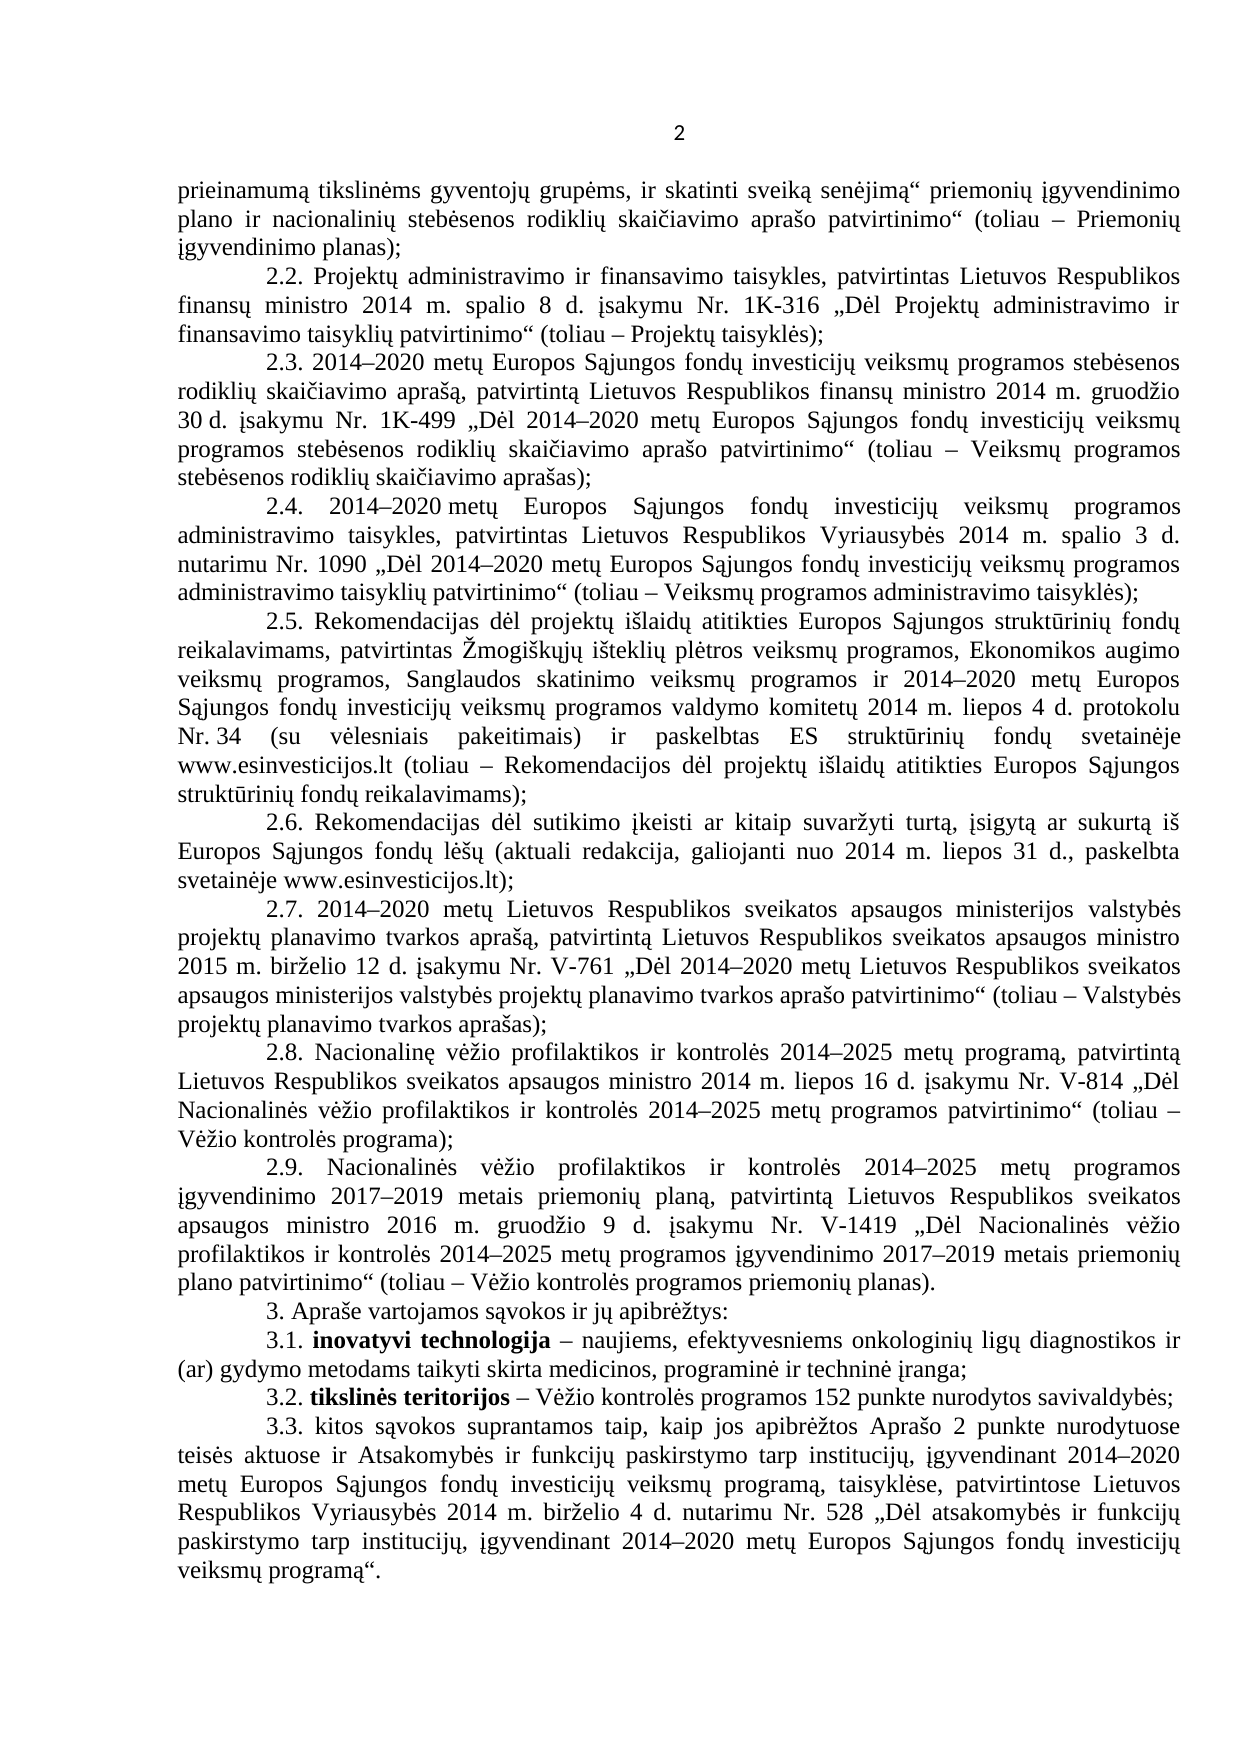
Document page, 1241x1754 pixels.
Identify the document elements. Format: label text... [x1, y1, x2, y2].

text 3.2. tikslinės teritorijos – Vėžio kontrolės programos 152 punkte nurodytos savivaldybės; [177, 1382, 1181, 1411]
text 2.4. 2014–2020 metų Europos Sąjungos fondų investicijų veiksmų programos administravimo taisykles, patvirtintas Lietuvos Respublikos Vyriausybės 2014 m. spalio 3 d. nutarimu Nr. 1090 „Dėl 2014–2020 metų Europos Sąjungos fondų investicijų veiksmų programos administravimo taisyklių patvirtinimo“ (toliau – Veiksmų programos administravimo taisyklės); [177, 491, 1181, 606]
text 2.7. 2014–2020 metų Lietuvos Respublikos sveikatos apsaugos ministerijos valstybės projektų planavimo tvarkos aprašą, patvirtintą Lietuvos Respublikos sveikatos apsaugos ministro 2015 m. birželio 12 d. įsakymu Nr. V-761 „Dėl 2014–2020 metų Lietuvos Respublikos sveikatos apsaugos ministerijos valstybės projektų planavimo tvarkos aprašo patvirtinimo“ (toliau – Valstybės projektų planavimo tvarkos aprašas); [177, 894, 1181, 1037]
text 3.1. inovatyvi technologija – naujiems, efektyvesniems onkologinių ligų diagnostikos ir (ar) gydymo metodams taikyti skirta medicinos, programinė ir techninė įranga; [177, 1325, 1181, 1382]
text 2.6. Rekomendacijas dėl sutikimo įkeisti ar kitaip suvaržyti turtą, įsigytą ar sukurtą iš Europos Sąjungos fondų lėšų (aktuali redakcija, galiojanti nuo 2014 m. liepos 31 d., paskelbta svetainėje www.esinvesticijos.lt); [177, 807, 1181, 894]
text 2.2. Projektų administravimo ir finansavimo taisykles, patvirtintas Lietuvos Respublikos finansų ministro 2014 m. spalio 8 d. įsakymu Nr. 1K-316 „Dėl Projektų administravimo ir finansavimo taisyklių patvirtinimo“ (toliau – Projektų taisyklės); [177, 261, 1181, 347]
text 2.9. Nacionalinės vėžio profilaktikos ir kontrolės 2014–2025 metų programos įgyvendinimo 2017–2019 metais priemonių planą, patvirtintą Lietuvos Respublikos sveikatos apsaugos ministro 2016 m. gruodžio 9 d. įsakymu Nr. V-1419 „Dėl Nacionalinės vėžio profilaktikos ir kontrolės 2014–2025 metų programos įgyvendinimo 2017–2019 metais priemonių plano patvirtinimo“ (toliau – Vėžio kontrolės programos priemonių planas). [177, 1152, 1181, 1296]
text 2.5. Rekomendacijas dėl projektų išlaidų atitikties Europos Sąjungos struktūrinių fondų reikalavimams, patvirtintas Žmogiškųjų išteklių plėtros veiksmų programos, Ekonomikos augimo veiksmų programos, Sanglaudos skatinimo veiksmų programos ir 2014–2020 metų Europos Sąjungos fondų investicijų veiksmų programos valdymo komitetų 2014 m. liepos 4 d. protokolu Nr. 34 (su vėlesniais pakeitimais) ir paskelbtas ES struktūrinių fondų svetainėje www.esinvesticijos.lt (toliau – Rekomendacijos dėl projektų išlaidų atitikties Europos Sąjungos struktūrinių fondų reikalavimams); [177, 606, 1181, 807]
text prieinamumą tikslinėms gyventojų grupėms, ir skatinti sveiką senėjimą“ priemonių įgyvendinimo plano ir nacionalinių stebėsenos rodiklių skaičiavimo aprašo patvirtinimo“ (toliau – Priemonių įgyvendinimo planas); [177, 175, 1181, 261]
text 3.3. kitos sąvokos suprantamos taip, kaip jos apibrėžtos Aprašo 2 punkte nurodytuose teisės aktuose ir Atsakomybės ir funkcijų paskirstymo tarp institucijų, įgyvendinant 2014–2020 metų Europos Sąjungos fondų investicijų veiksmų programą, taisyklėse, patvirtintose Lietuvos Respublikos Vyriausybės 2014 m. birželio 4 d. nutarimu Nr. 528 „Dėl atsakomybės ir funkcijų paskirstymo tarp institucijų, įgyvendinant 2014–2020 metų Europos Sąjungos fondų investicijų veiksmų programą“. [177, 1411, 1181, 1584]
text 2.8. Nacionalinę vėžio profilaktikos ir kontrolės 2014–2025 metų programą, patvirtintą Lietuvos Respublikos sveikatos apsaugos ministro 2014 m. liepos 16 d. įsakymu Nr. V-814 „Dėl Nacionalinės vėžio profilaktikos ir kontrolės 2014–2025 metų programos patvirtinimo“ (toliau – Vėžio kontrolės programa); [177, 1037, 1181, 1152]
text 2.3. 2014–2020 metų Europos Sąjungos fondų investicijų veiksmų programos stebėsenos rodiklių skaičiavimo aprašą, patvirtintą Lietuvos Respublikos finansų ministro 2014 m. gruodžio 30 d. įsakymu Nr. 1K-499 „Dėl 2014–2020 metų Europos Sąjungos fondų investicijų veiksmų programos stebėsenos rodiklių skaičiavimo aprašo patvirtinimo“ (toliau – Veiksmų programos stebėsenos rodiklių skaičiavimo aprašas); [177, 347, 1181, 491]
text 3. Apraše vartojamos sąvokos ir jų apibrėžtys: [177, 1296, 1181, 1325]
